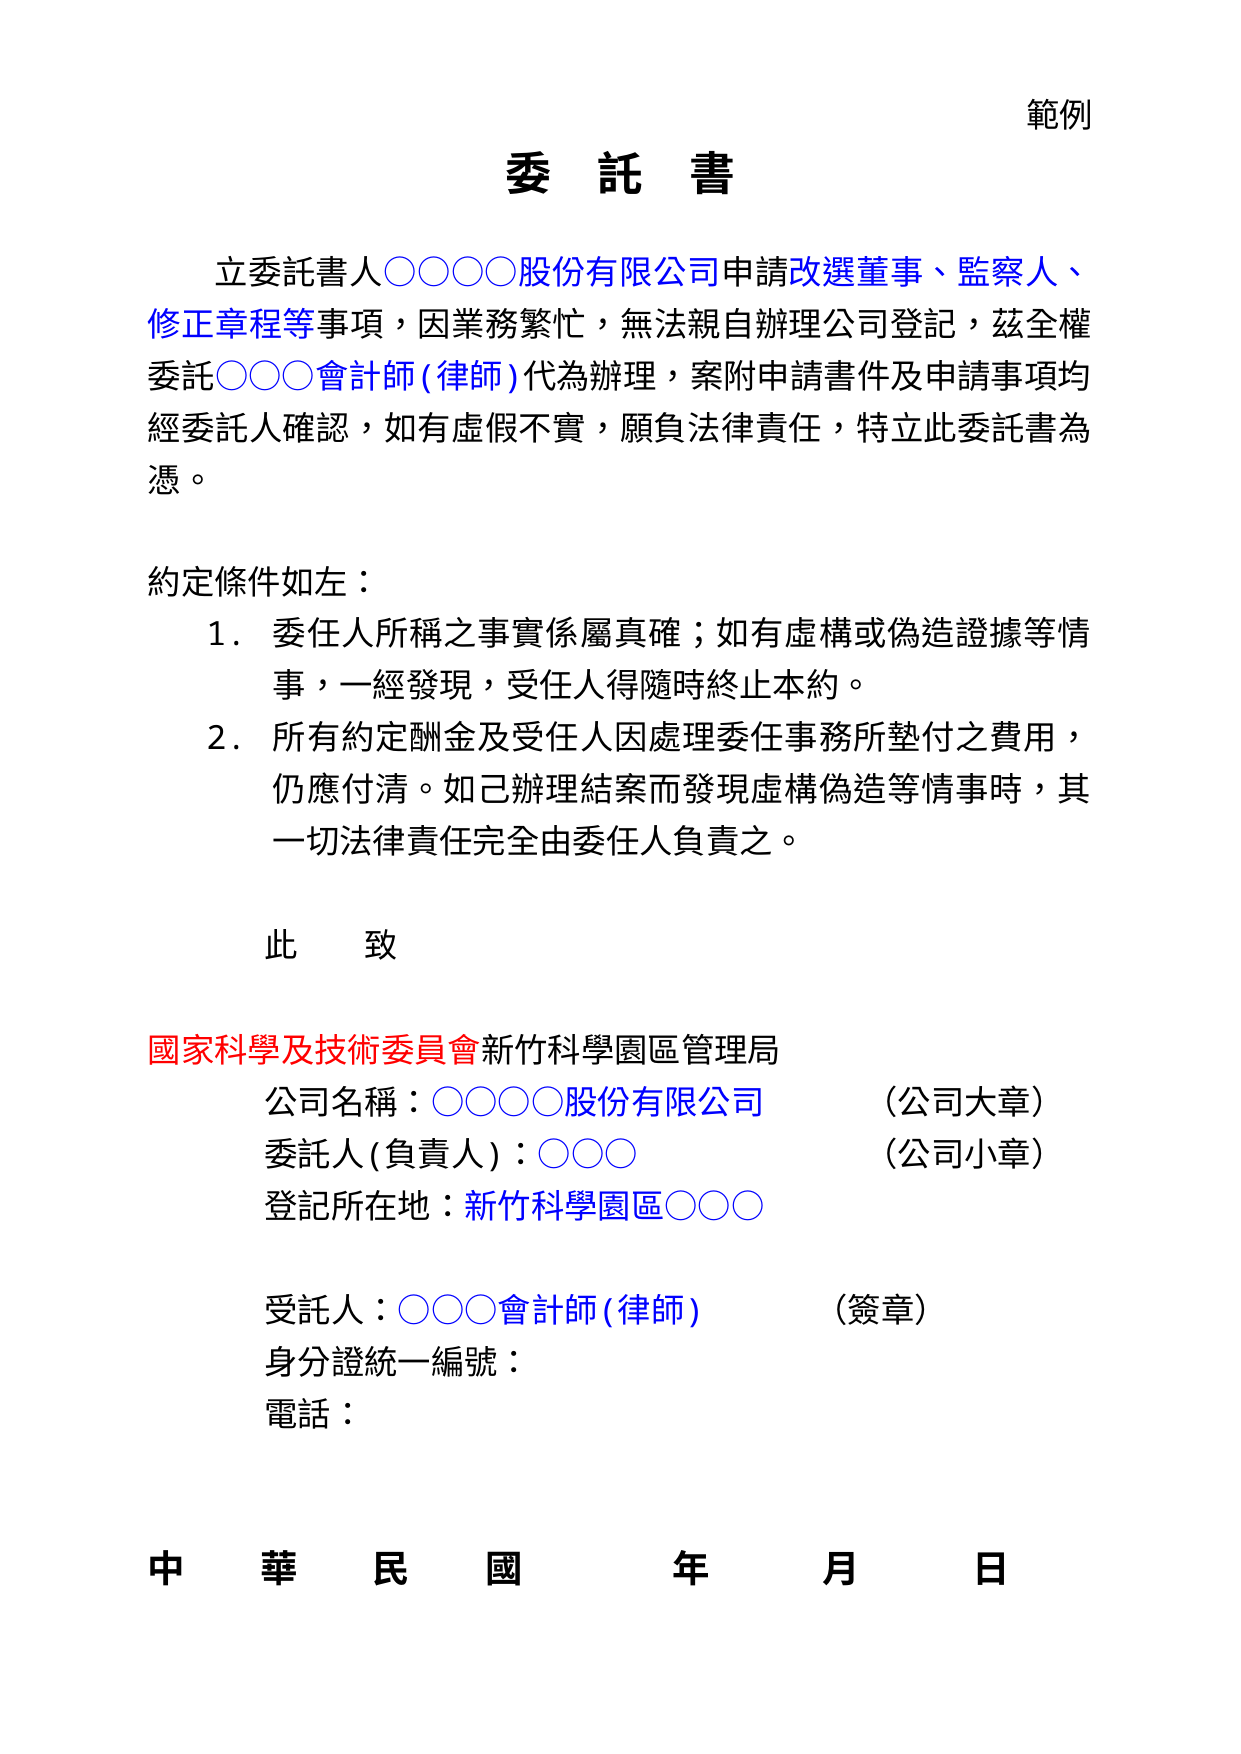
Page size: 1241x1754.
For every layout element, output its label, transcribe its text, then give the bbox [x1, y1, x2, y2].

text 中 華 民 國 年 月 日 [148, 1541, 1092, 1593]
text 立委託書人○○○○股份有限公司申請改選董事、監察人、修正章程等事項，因業務繁忙，無法親自辦理公司登記，茲全權委託○○○會計師(律師)代為辦理，案附申請書件及申請事項均經委託人確認，如有虛假不實，願負法律責任，特立此委託書為憑。 [148, 243, 1092, 503]
text 此 致 [264, 916, 1092, 968]
text 身分證統一編號： [264, 1333, 1092, 1385]
text 國家科學及技術委員會新竹科學園區管理局 [148, 1020, 1092, 1072]
text 委 託 書 [148, 137, 1092, 203]
text 受託人：○○○會計師(律師) （簽章） [264, 1281, 1092, 1333]
text 登記所在地：新竹科學園區○○○ [264, 1177, 1092, 1229]
text 公司名稱：○○○○股份有限公司 （公司大章） [264, 1072, 1092, 1124]
list 所有約定酬金及受任人因處理委任事務所墊付之費用，仍應付清。如己辦理結案而發現虛構偽造等情事時，其一切法律責任完全由委任人負責之。 [206, 708, 1092, 864]
list 委任人所稱之事實係屬真確；如有虛構或偽造證據等情事，一經發現，受任人得隨時終止本約。 [206, 604, 1092, 708]
text 電話： [264, 1385, 1092, 1437]
text 委託人(負責人)：○○○ （公司小章） [264, 1124, 1092, 1177]
text 約定條件如左： [148, 555, 1092, 604]
